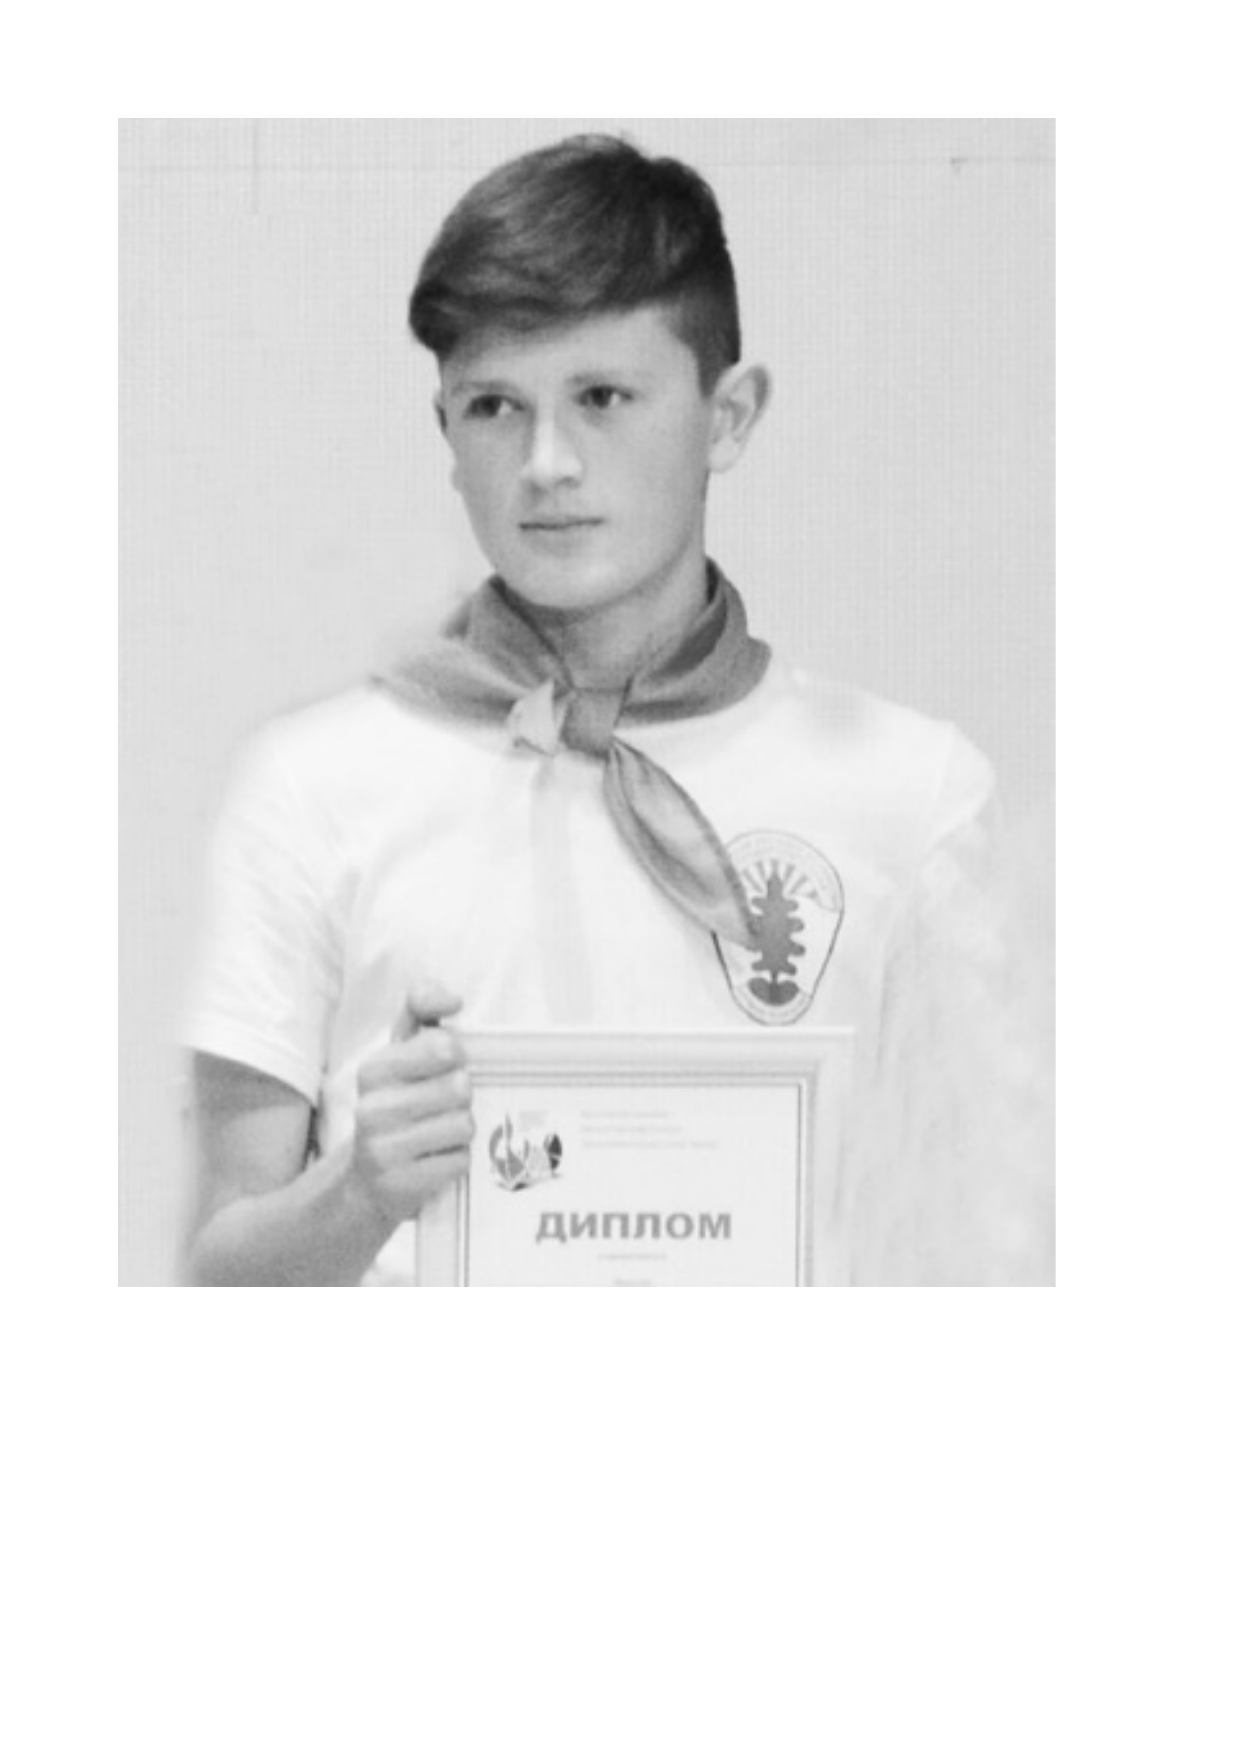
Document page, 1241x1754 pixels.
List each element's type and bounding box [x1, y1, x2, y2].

picture [118, 118, 1056, 1287]
